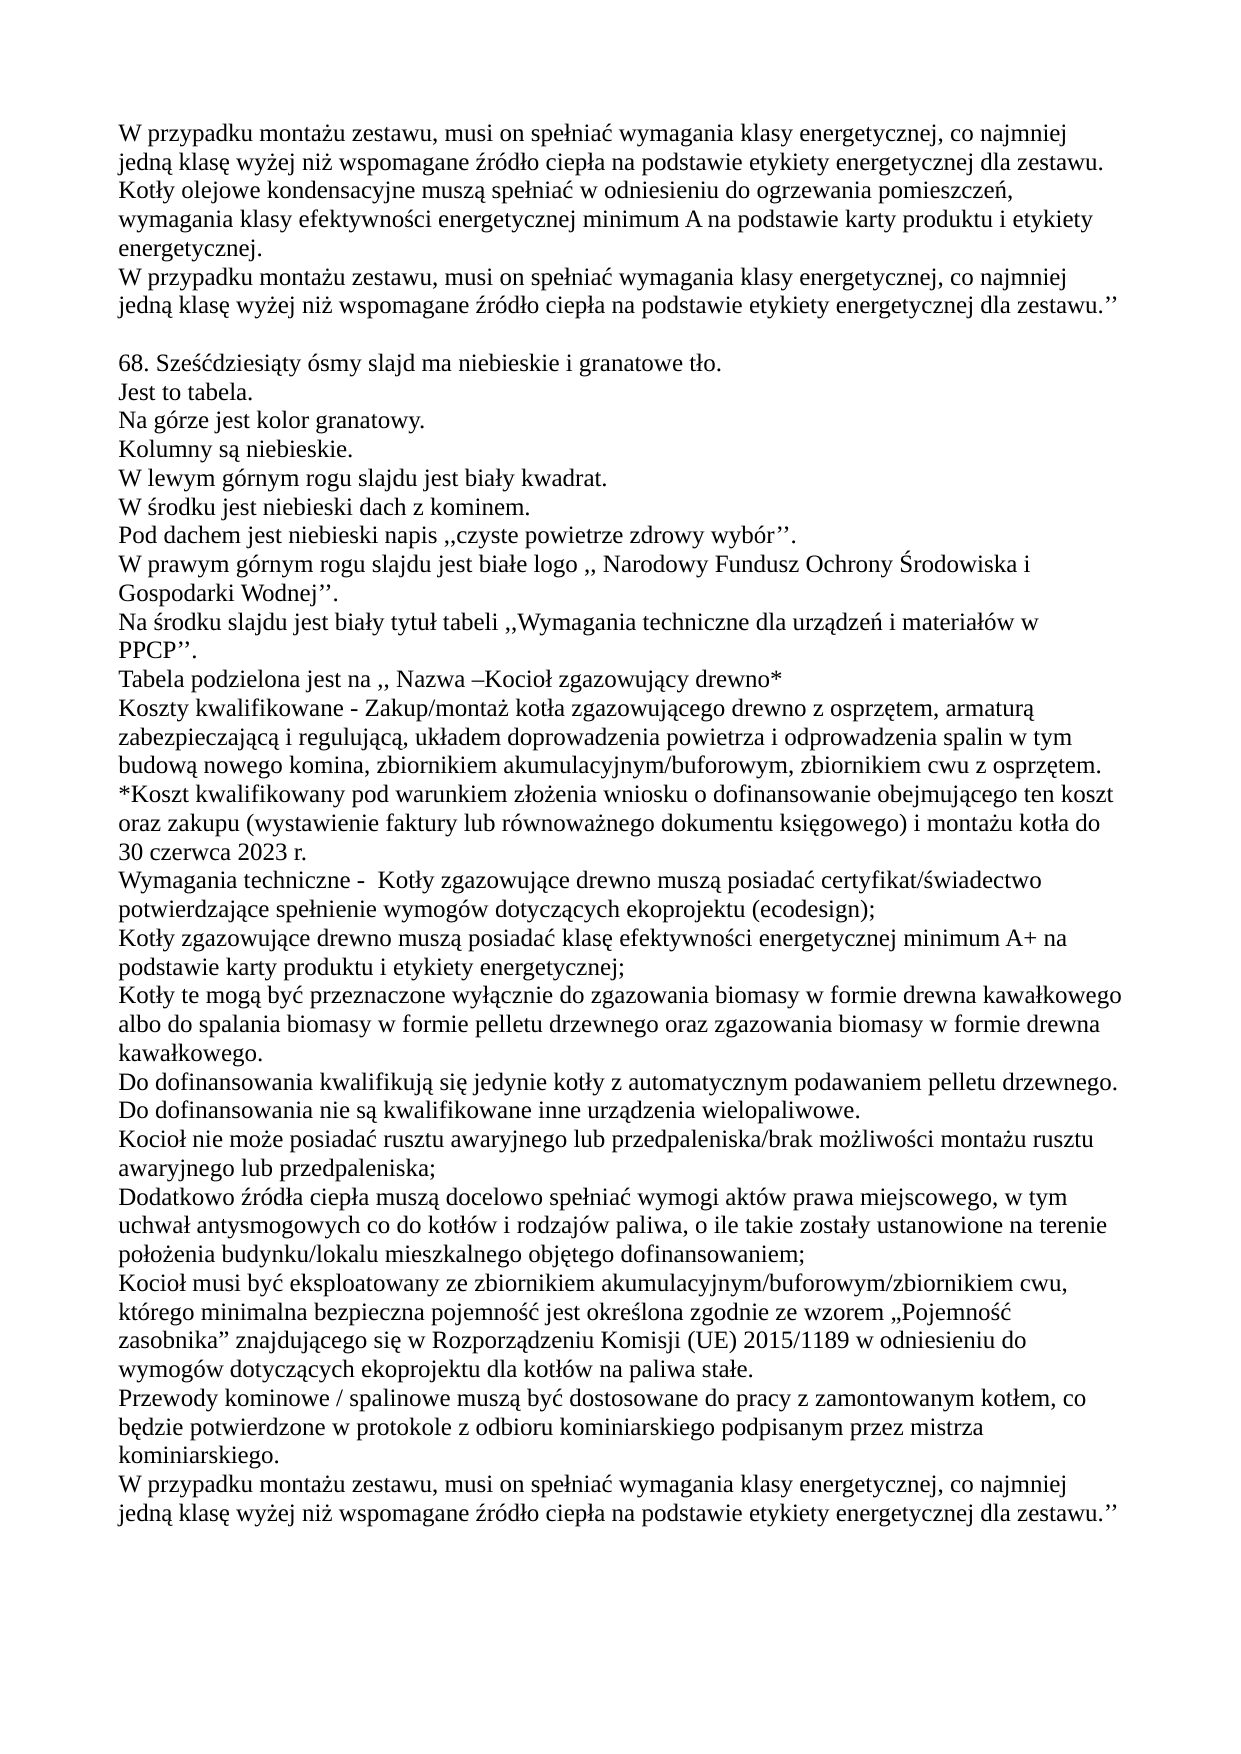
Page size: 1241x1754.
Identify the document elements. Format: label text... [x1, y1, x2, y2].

text 68. Sześćdziesiąty ósmy slajd ma niebieskie i granatowe tło. [118, 348, 1122, 377]
text Kotły te mogą być przeznaczone wyłącznie do zgazowania biomasy w formie drewna kawałkowego albo do spalania biomasy w formie pelletu drzewnego oraz zgazowania biomasy w formie drewna kawałkowego. [118, 981, 1122, 1067]
text Koszty kwalifikowane - Zakup/montaż kotła zgazowującego drewno z osprzętem, armaturą zabezpieczającą i regulującą, układem doprowadzenia powietrza i odprowadzenia spalin w tym budową nowego komina, zbiornikiem akumulacyjnym/buforowym, zbiornikiem cwu z osprzętem. [118, 693, 1122, 779]
text Pod dachem jest niebieski napis ,,czyste powietrze zdrowy wybór’’. [118, 521, 1122, 549]
text Na środku slajdu jest biały tytuł tabeli ,,Wymagania techniczne dla urządzeń i materiałów w PPCP’’. [118, 607, 1122, 664]
text *Koszt kwalifikowany pod warunkiem złożenia wniosku o dofinansowanie obejmującego ten koszt oraz zakupu (wystawienie faktury lub równoważnego dokumentu księgowego) i montażu kotła do 30 czerwca 2023 r. [118, 779, 1122, 866]
text Kocioł musi być eksploatowany ze zbiornikiem akumulacyjnym/buforowym/zbiornikiem cwu, którego minimalna bezpieczna pojemność jest określona zgodnie ze wzorem „Pojemność zasobnika” znajdującego się w Rozporządzeniu Komisji (UE) 2015/1189 w odniesieniu do wymogów dotyczących ekoprojektu dla kotłów na paliwa stałe. [118, 1268, 1122, 1383]
text Kocioł nie może posiadać rusztu awaryjnego lub przedpaleniska/brak możliwości montażu rusztu awaryjnego lub przedpaleniska; [118, 1124, 1122, 1182]
text Do dofinansowania nie są kwalifikowane inne urządzenia wielopaliwowe. [118, 1096, 1122, 1124]
text W przypadku montażu zestawu, musi on spełniać wymagania klasy energetycznej, co najmniej jedną klasę wyżej niż wspomagane źródło ciepła na podstawie etykiety energetycznej dla zestawu.’’ [118, 1469, 1122, 1527]
text Kotły olejowe kondensacyjne muszą spełniać w odniesieniu do ogrzewania pomieszczeń, wymagania klasy efektywności energetycznej minimum A na podstawie karty produktu i etykiety energetycznej. [118, 176, 1122, 262]
text W prawym górnym rogu slajdu jest białe logo ,, Narodowy Fundusz Ochrony Środowiska i Gospodarki Wodnej’’. [118, 549, 1122, 607]
text Przewody kominowe / spalinowe muszą być dostosowane do pracy z zamontowanym kotłem, co będzie potwierdzone w protokole z odbioru kominiarskiego podpisanym przez mistrza kominiarskiego. [118, 1383, 1122, 1469]
text Dodatkowo źródła ciepła muszą docelowo spełniać wymogi aktów prawa miejscowego, w tym uchwał antysmogowych co do kotłów i rodzajów paliwa, o ile takie zostały ustanowione na terenie położenia budynku/lokalu mieszkalnego objętego dofinansowaniem; [118, 1182, 1122, 1268]
text Tabela podzielona jest na ,, Nazwa –Kocioł zgazowujący drewno* [118, 664, 1122, 693]
text W przypadku montażu zestawu, musi on spełniać wymagania klasy energetycznej, co najmniej jedną klasę wyżej niż wspomagane źródło ciepła na podstawie etykiety energetycznej dla zestawu. [118, 118, 1122, 176]
text Wymagania techniczne - Kotły zgazowujące drewno muszą posiadać certyfikat/świadectwo potwierdzające spełnienie wymogów dotyczących ekoprojektu (ecodesign); [118, 866, 1122, 923]
text Jest to tabela. [118, 377, 1122, 406]
text Kolumny są niebieskie. [118, 434, 1122, 463]
text W przypadku montażu zestawu, musi on spełniać wymagania klasy energetycznej, co najmniej jedną klasę wyżej niż wspomagane źródło ciepła na podstawie etykiety energetycznej dla zestawu.’’ [118, 262, 1122, 319]
text Do dofinansowania kwalifikują się jedynie kotły z automatycznym podawaniem pelletu drzewnego. [118, 1067, 1122, 1096]
text Na górze jest kolor granatowy. [118, 406, 1122, 434]
text W środku jest niebieski dach z kominem. [118, 492, 1122, 521]
text Kotły zgazowujące drewno muszą posiadać klasę efektywności energetycznej minimum A+ na podstawie karty produktu i etykiety energetycznej; [118, 923, 1122, 981]
text W lewym górnym rogu slajdu jest biały kwadrat. [118, 463, 1122, 492]
